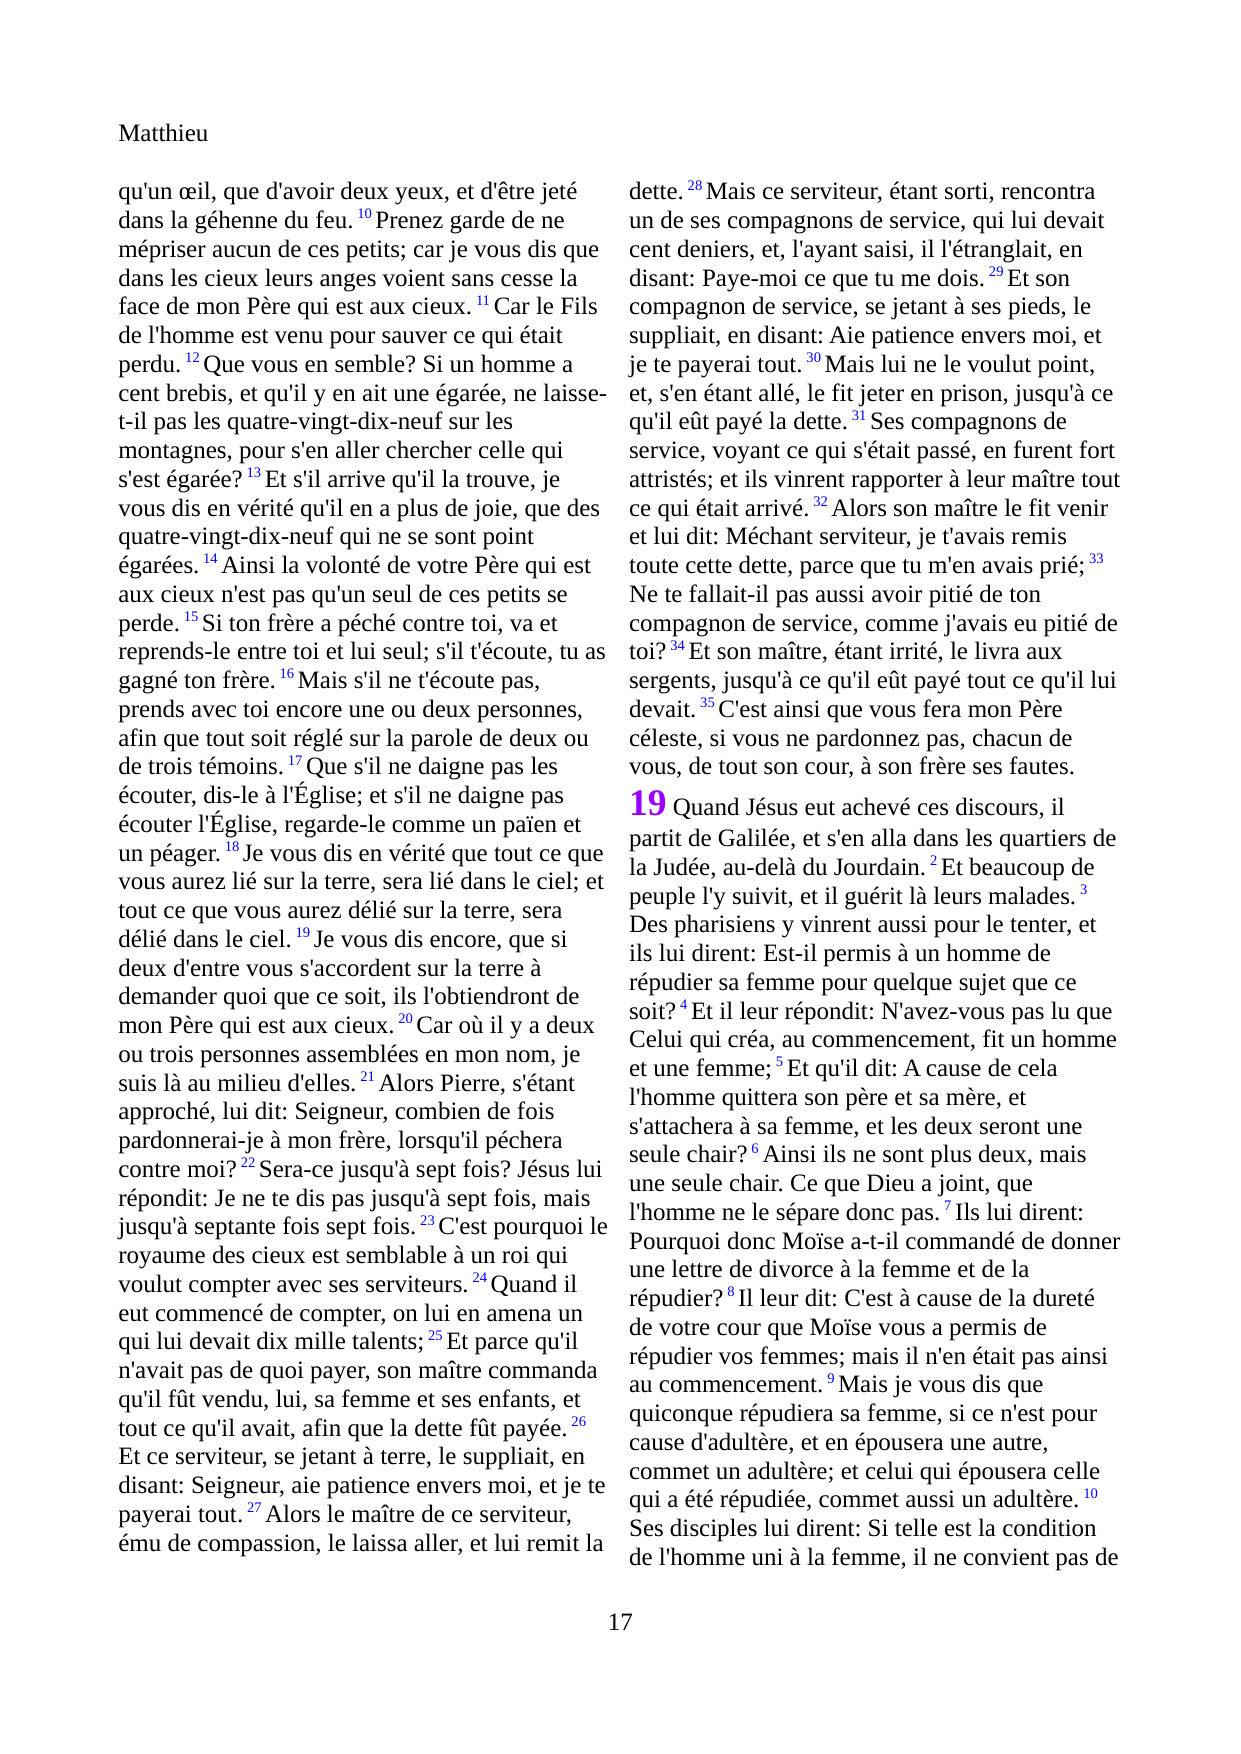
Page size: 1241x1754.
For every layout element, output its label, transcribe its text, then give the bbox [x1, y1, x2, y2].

text 19 Quand Jésus eut achevé ces discours, il partit de Galilée, et s'en alla dans les quartiers de la Judée, au-delà du Jourdain. 2 Et beaucoup de peuple l'y suivit, et il guérit là leurs malades. 3 Des pharisiens y vinrent aussi pour le tenter, et ils lui dirent: Est-il permis à un homme de répudier sa femme pour quelque sujet que ce soit? 4 Et il leur répondit: N'avez-vous pas lu que Celui qui créa, au commencement, fit un homme et une femme; 5 Et qu'il dit: A cause de cela l'homme quittera son père et sa mère, et s'attachera à sa femme, et les deux seront une seule chair? 6 Ainsi ils ne sont plus deux, mais une seule chair. Ce que Dieu a joint, que l'homme ne le sépare donc pas. 7 Ils lui dirent: Pourquoi donc Moïse a-t-il commandé de donner une lettre de divorce à la femme et de la répudier? 8 Il leur dit: C'est à cause de la dureté de votre cour que Moïse vous a permis de répudier vos femmes; mais il n'en était pas ainsi au commencement. 9 Mais je vous dis que quiconque répudiera sa femme, si ce n'est pour cause d'adultère, et en épousera une autre, commet un adultère; et celui qui épousera celle qui a été répudiée, commet aussi un adultère. 10 Ses disciples lui dirent: Si telle est la condition de l'homme uni à la femme, il ne convient pas de [629, 780, 1122, 1571]
text qu'un œil, que d'avoir deux yeux, et d'être jeté dans la géhenne du feu. 10 Prenez garde de ne mépriser aucun de ces petits; car je vous dis que dans les cieux leurs anges voient sans cesse la face de mon Père qui est aux cieux. 11 Car le Fils de l'homme est venu pour sauver ce qui était perdu. 12 Que vous en semble? Si un homme a cent brebis, et qu'il y en ait une égarée, ne laisse-t-il pas les quatre-vingt-dix-neuf sur les montagnes, pour s'en aller chercher celle qui s'est égarée? 13 Et s'il arrive qu'il la trouve, je vous dis en vérité qu'il en a plus de joie, que des quatre-vingt-dix-neuf qui ne se sont point égarées. 14 Ainsi la volonté de votre Père qui est aux cieux n'est pas qu'un seul de ces petits se perde. 15 Si ton frère a péché contre toi, va et reprends-le entre toi et lui seul; s'il t'écoute, tu as gagné ton frère. 16 Mais s'il ne t'écoute pas, prends avec toi encore une ou deux personnes, afin que tout soit réglé sur la parole de deux ou de trois témoins. 17 Que s'il ne daigne pas les écouter, dis-le à l'Église; et s'il ne daigne pas écouter l'Église, regarde-le comme un païen et un péager. 18 Je vous dis en vérité que tout ce que vous aurez lié sur la terre, sera lié dans le ciel; et tout ce que vous aurez délié sur la terre, sera délié dans le ciel. 19 Je vous dis encore, que si deux d'entre vous s'accordent sur la terre à demander quoi que ce soit, ils l'obtiendront de mon Père qui est aux cieux. 20 Car où il y a deux ou trois personnes assemblées en mon nom, je suis là au milieu d'elles. 21 Alors Pierre, s'étant approché, lui dit: Seigneur, combien de fois pardonnerai-je à mon frère, lorsqu'il péchera contre moi? 22 Sera-ce jusqu'à sept fois? Jésus lui répondit: Je ne te dis pas jusqu'à sept fois, mais jusqu'à septante fois sept fois. 23 C'est pourquoi le royaume des cieux est semblable à un roi qui voulut compter avec ses serviteurs. 24 Quand il eut commencé de compter, on lui en amena un qui lui devait dix mille talents; 25 Et parce qu'il n'avait pas de quoi payer, son maître commanda qu'il fût vendu, lui, sa femme et ses enfants, et tout ce qu'il avait, afin que la dette fût payée. 26 Et ce serviteur, se jetant à terre, le suppliait, en disant: Seigneur, aie patience envers moi, et je te payerai tout. 27 Alors le maître de ce serviteur, ému de compassion, le laissa aller, et lui remit la [118, 176, 611, 1556]
text dette. 28 Mais ce serviteur, étant sorti, rencontra un de ses compagnons de service, qui lui devait cent deniers, et, l'ayant saisi, il l'étranglait, en disant: Paye-moi ce que tu me dois. 29 Et son compagnon de service, se jetant à ses pieds, le suppliait, en disant: Aie patience envers moi, et je te payerai tout. 30 Mais lui ne le voulut point, et, s'en étant allé, le fit jeter en prison, jusqu'à ce qu'il eût payé la dette. 31 Ses compagnons de service, voyant ce qui s'était passé, en furent fort attristés; et ils vinrent rapporter à leur maître tout ce qui était arrivé. 32 Alors son maître le fit venir et lui dit: Méchant serviteur, je t'avais remis toute cette dette, parce que tu m'en avais prié; 33 Ne te fallait-il pas aussi avoir pitié de ton compagnon de service, comme j'avais eu pitié de toi? 34 Et son maître, étant irrité, le livra aux sergents, jusqu'à ce qu'il eût payé tout ce qu'il lui devait. 35 C'est ainsi que vous fera mon Père céleste, si vous ne pardonnez pas, chacun de vous, de tout son cour, à son frère ses fautes. [629, 176, 1122, 780]
